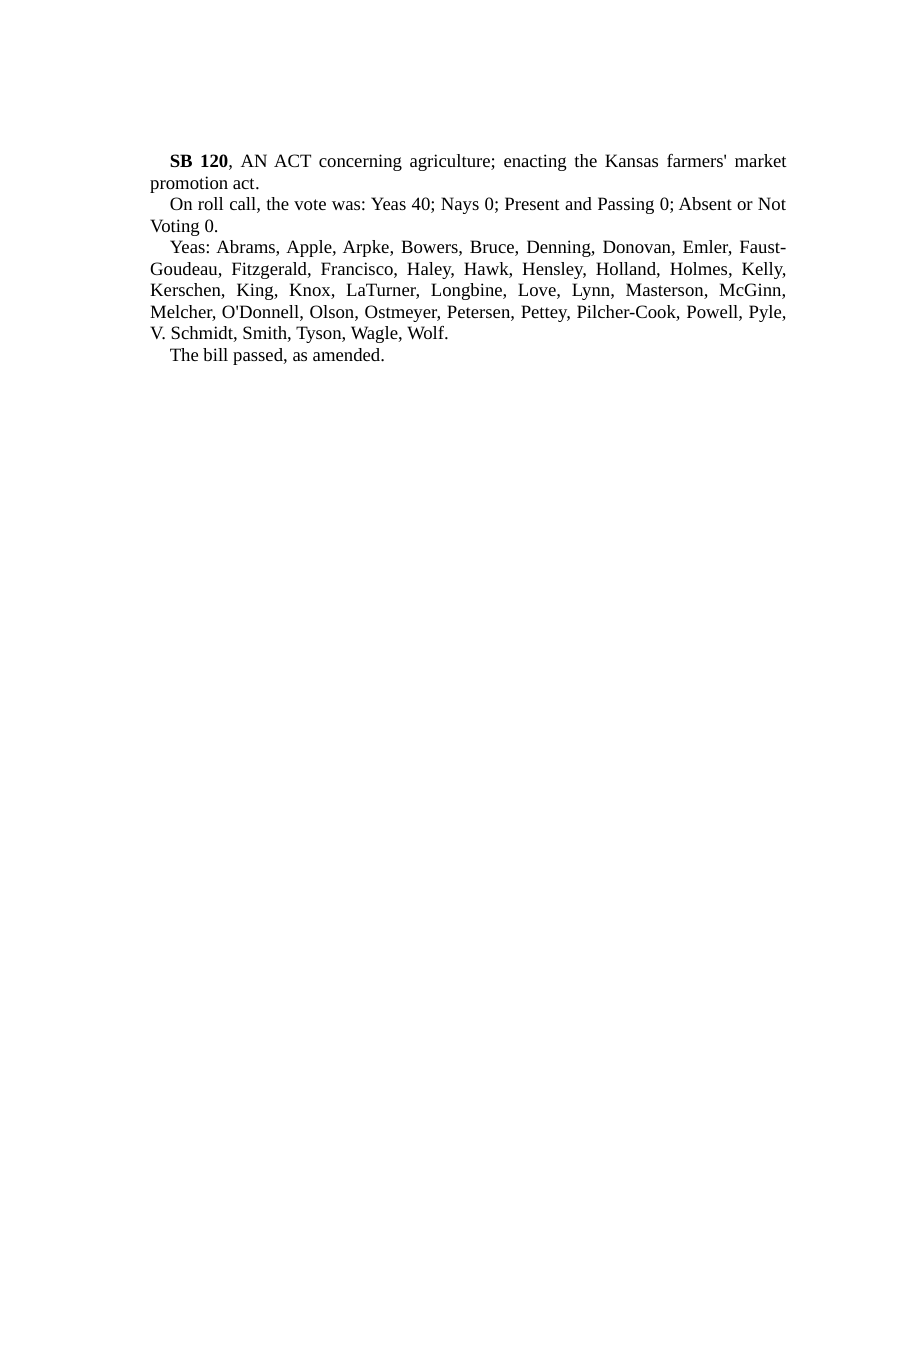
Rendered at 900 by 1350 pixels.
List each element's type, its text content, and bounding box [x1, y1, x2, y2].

text SB 120, AN ACT concerning agriculture; enacting the Kansas farmers' market promotion act. [150, 150, 787, 193]
text The bill passed, as amended. [150, 344, 787, 366]
text Yeas: Abrams, Apple, Arpke, Bowers, Bruce, Denning, Donovan, Emler, Faust-Goudeau, Fitzgerald, Francisco, Haley, Hawk, Hensley, Holland, Holmes, Kelly, Kerschen, King, Knox, LaTurner, Longbine, Love, Lynn, Masterson, McGinn, Melcher, O'Donnell, Olson, Ostmeyer, Petersen, Pettey, Pilcher-Cook, Powell, Pyle, V. Schmidt, Smith, Tyson, Wagle, Wolf. [150, 236, 787, 344]
text On roll call, the vote was: Yeas 40; Nays 0; Present and Passing 0; Absent or Not Voting 0. [150, 193, 787, 236]
